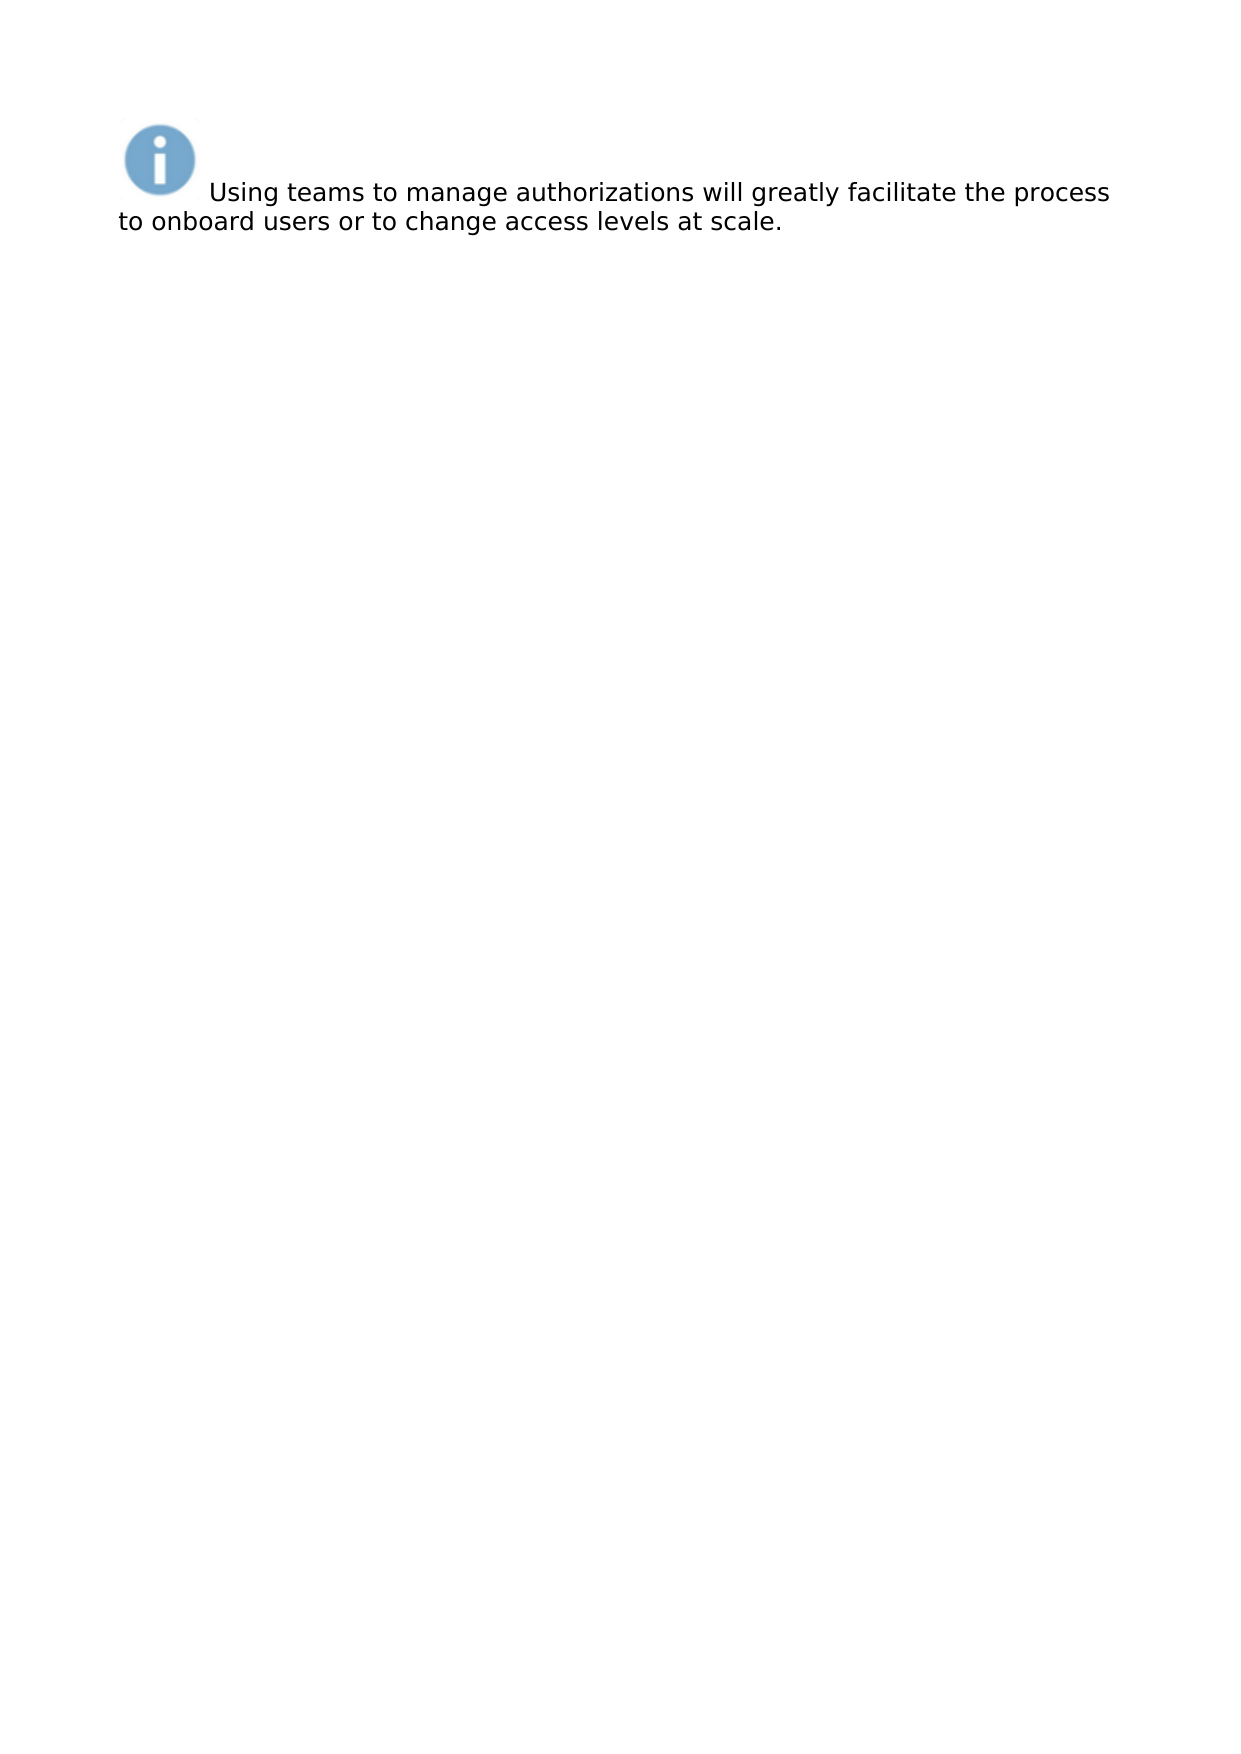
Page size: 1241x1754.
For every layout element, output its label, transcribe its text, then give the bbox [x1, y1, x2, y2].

picture [118, 118, 201, 201]
text Using teams to manage authorizations will greatly facilitate the process to onboard users or to change access levels at scale. [118, 118, 1122, 236]
